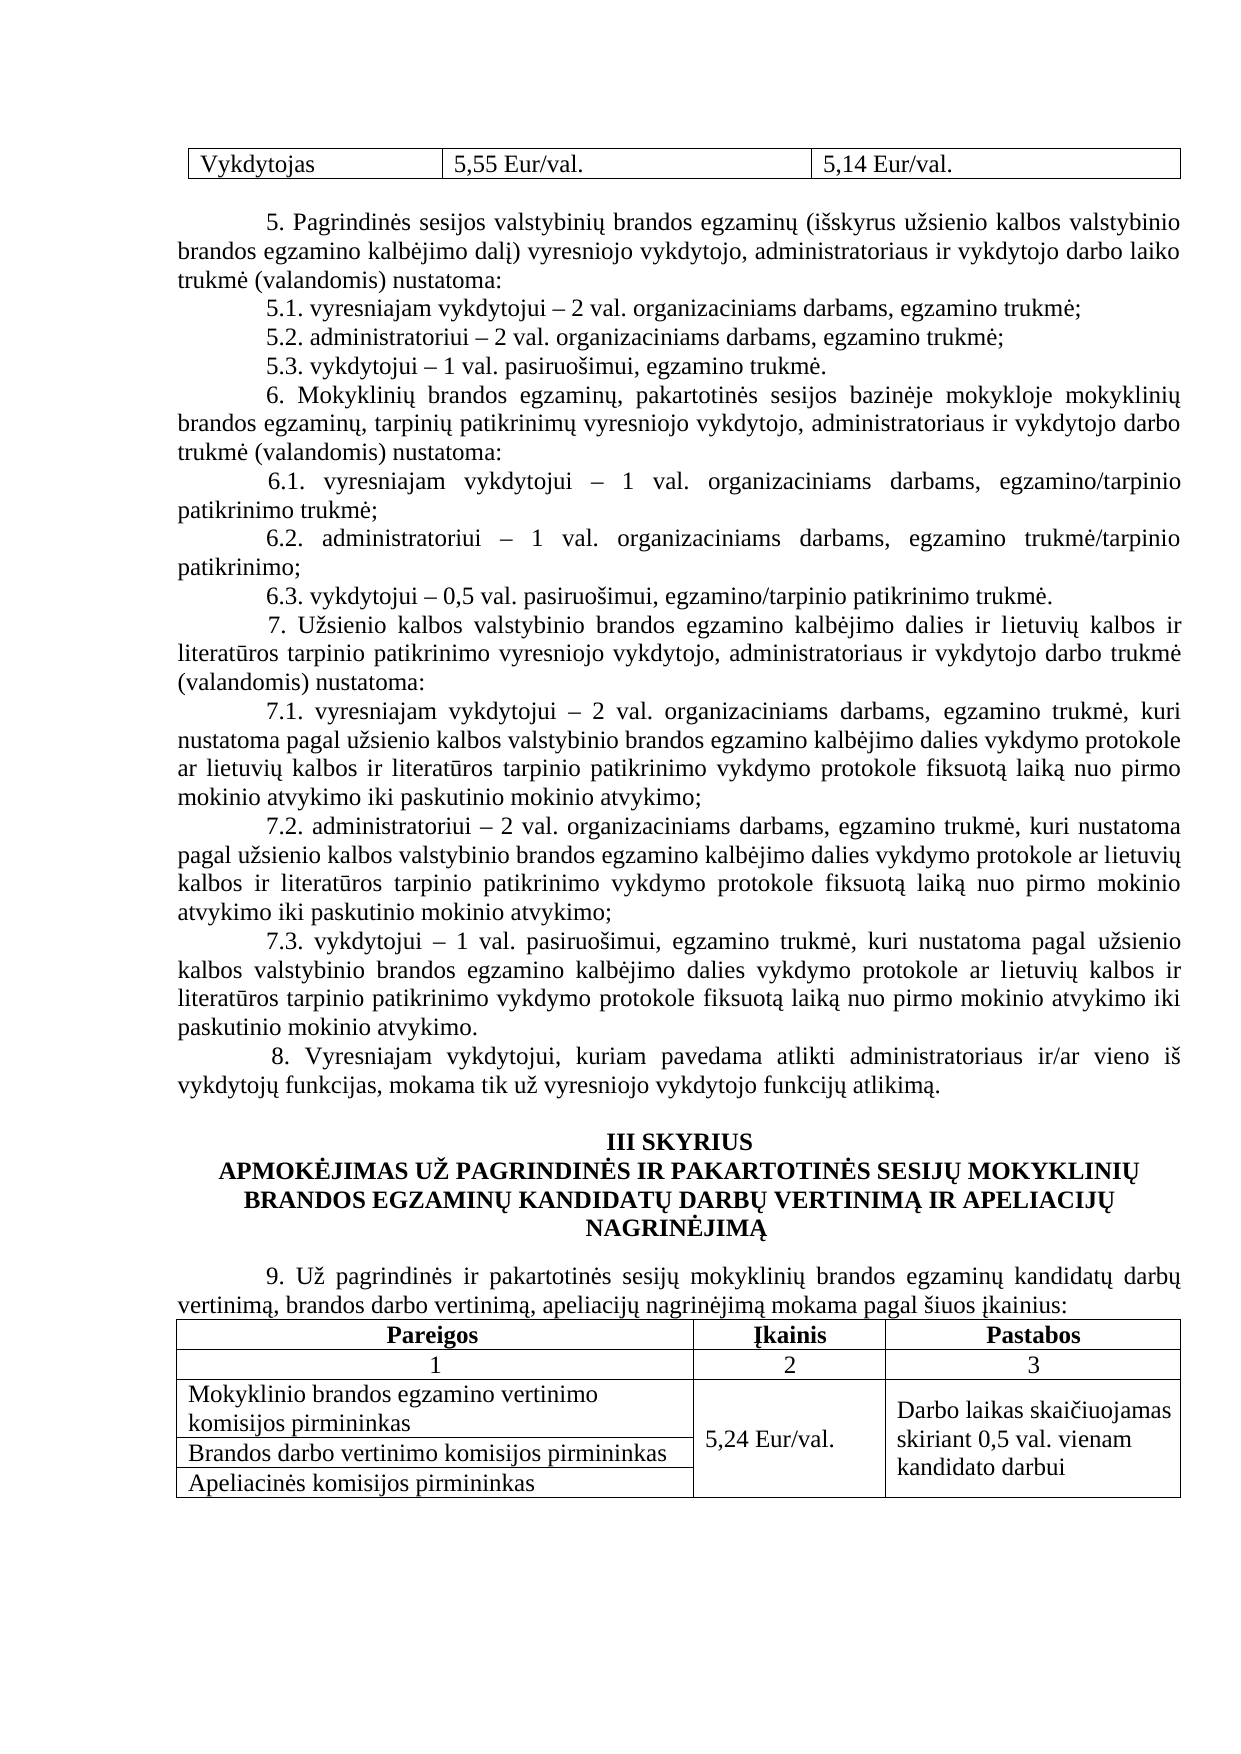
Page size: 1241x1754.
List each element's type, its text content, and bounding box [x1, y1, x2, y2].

table_header Pareigos [177, 1320, 693, 1349]
table_header Pastabos [886, 1320, 1180, 1349]
table_cell Brandos darbo vertinimo komisijos pirmininkas [177, 1438, 693, 1467]
table_cell Apeliacinės komisijos pirmininkas [177, 1468, 693, 1497]
table_cell 3 [886, 1350, 1180, 1378]
table_cell 2 [694, 1350, 885, 1378]
table_cell 5,55 Eur/val. [443, 149, 811, 177]
text 6.1. vyresniajam vykdytojui – 1 val. organizaciniams darbams, egzamino/tarpinio patikrinimo trukmė; [177, 466, 1182, 523]
table_cell Darbo laikas skaičiuojamas skiriant 0,5 val. vienam kandidato darbui [886, 1380, 1180, 1497]
text 6. Mokyklinių brandos egzaminų, pakartotinės sesijos bazinėje mokykloje mokyklinių brandos egzaminų, tarpinių patikrinimų vyresniojo vykdytojo, administratoriaus ir vykdytojo darbo trukmė (valandomis) nustatoma: [177, 380, 1181, 466]
text III SKYRIUS [177, 1127, 1182, 1156]
text 8. Vyresniajam vykdytojui, kuriam pavedama atlikti administratoriaus ir/ar vieno iš vykdytojų funkcijas, mokama tik už vyresniojo vykdytojo funkcijų atlikimą. [177, 1041, 1182, 1098]
text 9. Už pagrindinės ir pakartotinės sesijų mokyklinių brandos egzaminų kandidatų darbų vertinimą, brandos darbo vertinimą, apeliacijų nagrinėjimą mokama pagal šiuos įkainius: [177, 1261, 1181, 1319]
table_cell Vykdytojas [189, 149, 442, 177]
text 7. Užsienio kalbos valstybinio brandos egzamino kalbėjimo dalies ir lietuvių kalbos ir literatūros tarpinio patikrinimo vyresniojo vykdytojo, administratoriaus ir vykdytojo darbo trukmė (valandomis) nustatoma: [177, 610, 1182, 696]
text 7.3. vykdytojui – 1 val. pasiruošimui, egzamino trukmė, kuri nustatoma pagal užsienio kalbos valstybinio brandos egzamino kalbėjimo dalies vykdymo protokole ar lietuvių kalbos ir literatūros tarpinio patikrinimo vykdymo protokole fiksuotą laiką nuo pirmo mokinio atvykimo iki paskutinio mokinio atvykimo. [177, 926, 1181, 1041]
text 7.1. vyresniajam vykdytojui – 2 val. organizaciniams darbams, egzamino trukmė, kuri nustatoma pagal užsienio kalbos valstybinio brandos egzamino kalbėjimo dalies vykdymo protokole ar lietuvių kalbos ir literatūros tarpinio patikrinimo vykdymo protokole fiksuotą laiką nuo pirmo mokinio atvykimo iki paskutinio mokinio atvykimo; [177, 696, 1181, 811]
table_header Įkainis [694, 1320, 885, 1349]
text 5.3. vykdytojui – 1 val. pasiruošimui, egzamino trukmė. [177, 351, 1181, 380]
table_cell Mokyklinio brandos egzamino vertinimo komisijos pirmininkas [177, 1380, 693, 1437]
table_cell 5,24 Eur/val. [694, 1380, 885, 1497]
text 6.3. vykdytojui – 0,5 val. pasiruošimui, egzamino/tarpinio patikrinimo trukmė. [177, 581, 1181, 610]
text 5. Pagrindinės sesijos valstybinių brandos egzaminų (išskyrus užsienio kalbos valstybinio brandos egzamino kalbėjimo dalį) vyresniojo vykdytojo, administratoriaus ir vykdytojo darbo laiko trukmė (valandomis) nustatoma: [177, 207, 1181, 293]
table_cell 1 [177, 1350, 693, 1378]
text 6.2. administratoriui – 1 val. organizaciniams darbams, egzamino trukmė/tarpinio patikrinimo; [177, 523, 1181, 581]
table_cell 5,14 Eur/val. [812, 149, 1180, 177]
text APMOKĖJIMAS UŽ PAGRINDINĖS IR PAKARTOTINĖS SESIJŲ MOKYKLINIŲ BRANDOS EGZAMINŲ KANDIDATŲ DARBŲ VERTINIMĄ IR APELIACIJŲ NAGRINĖJIMĄ [177, 1156, 1182, 1242]
text 5.1. vyresniajam vykdytojui – 2 val. organizaciniams darbams, egzamino trukmė; [177, 293, 1181, 322]
text 5.2. administratoriui – 2 val. organizaciniams darbams, egzamino trukmė; [177, 322, 1181, 351]
text 7.2. administratoriui – 2 val. organizaciniams darbams, egzamino trukmė, kuri nustatoma pagal užsienio kalbos valstybinio brandos egzamino kalbėjimo dalies vykdymo protokole ar lietuvių kalbos ir literatūros tarpinio patikrinimo vykdymo protokole fiksuotą laiką nuo pirmo mokinio atvykimo iki paskutinio mokinio atvykimo; [177, 811, 1181, 926]
